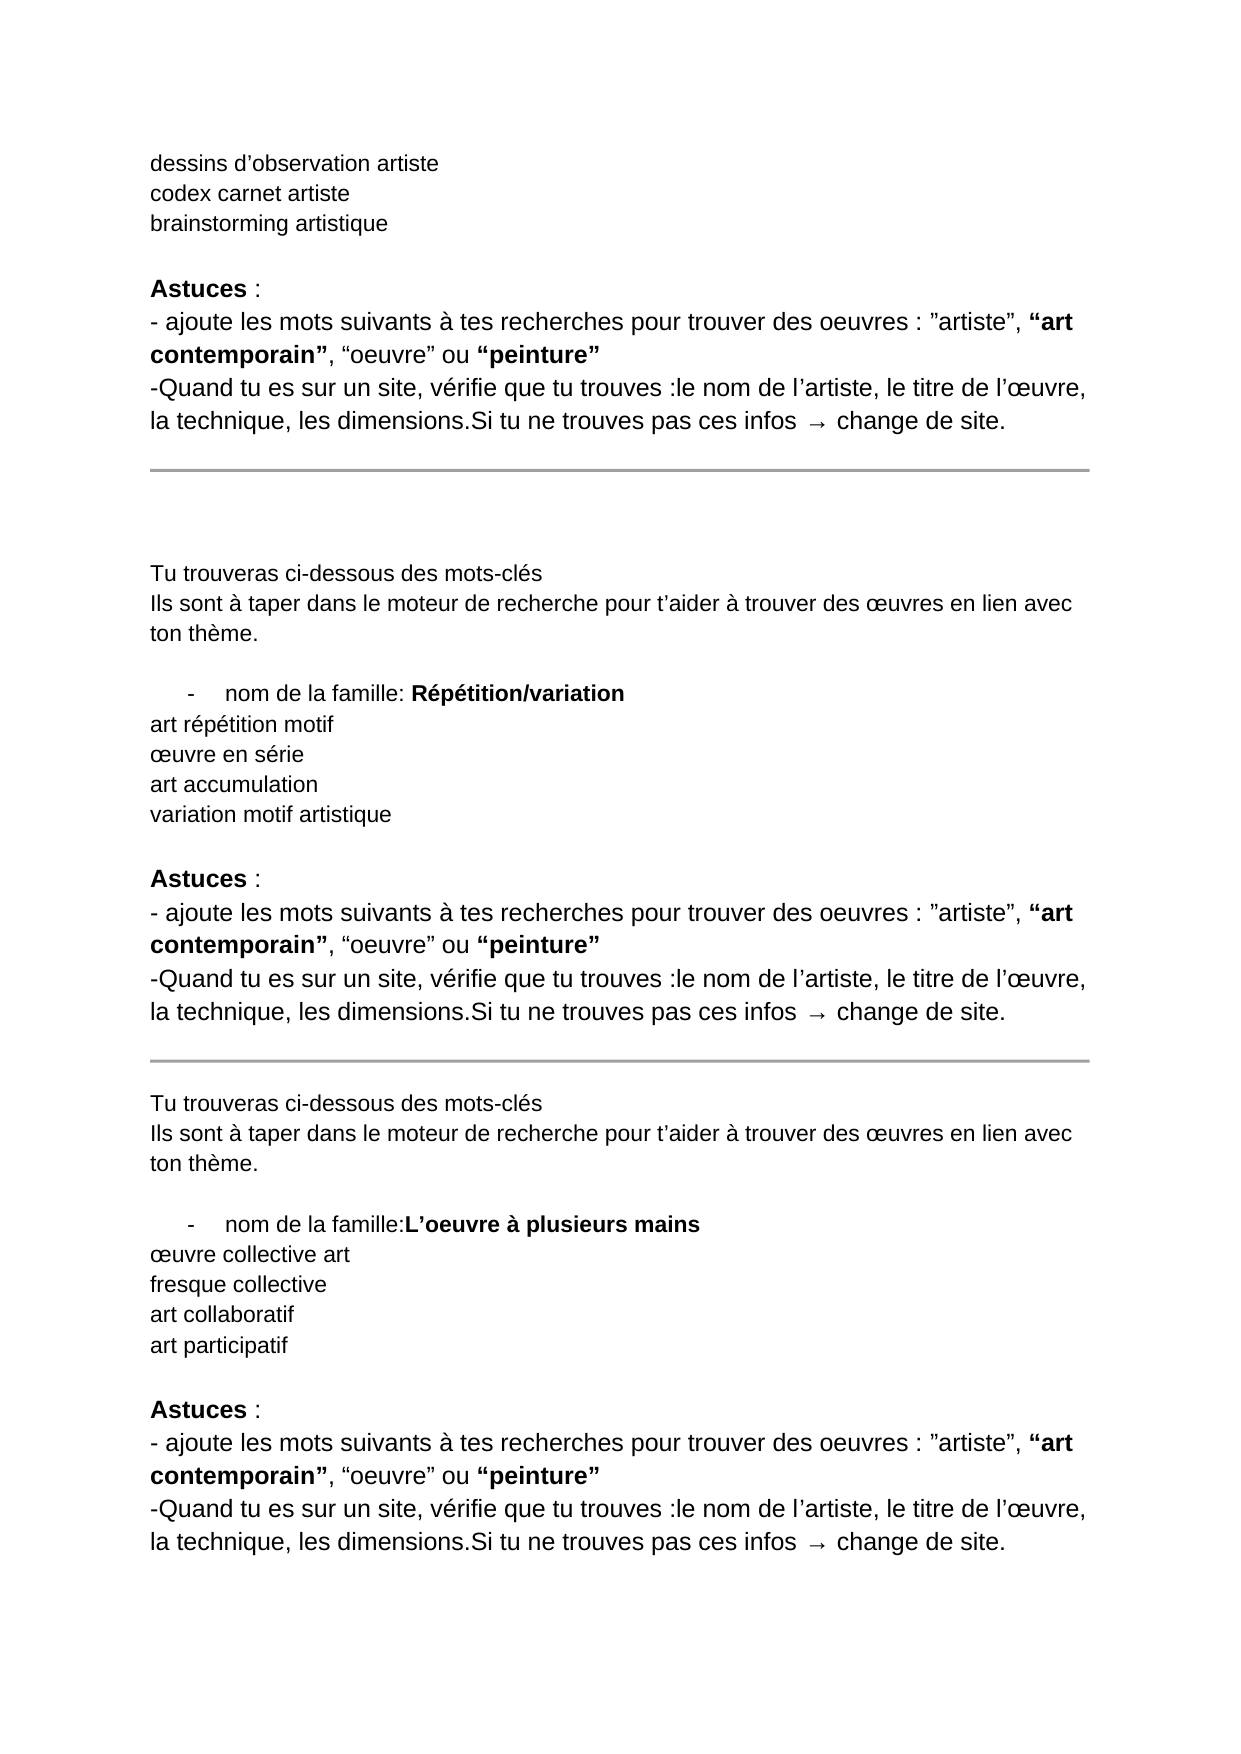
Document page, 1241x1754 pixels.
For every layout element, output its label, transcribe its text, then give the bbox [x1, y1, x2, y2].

text codex carnet artiste [150, 180, 1090, 207]
text Astuces : [150, 1395, 1090, 1424]
text brainstorming artistique [150, 210, 1090, 237]
text -Quand tu es sur un site, vérifie que tu trouves :le nom de l’artiste, le titre de l’œuvre, la technique, les dimensions.Si tu ne trouves pas ces infos → change de site. [150, 1494, 1090, 1556]
text Tu trouveras ci-dessous des mots-clés [150, 559, 1090, 586]
text fresque collective [150, 1271, 1090, 1298]
text variation motif artistique [150, 801, 1090, 828]
text - ajoute les mots suivants à tes recherches pour trouver des oeuvres : ”artiste”, “art contemporain”, “oeuvre” ou “peinture” [150, 307, 1090, 368]
text art accumulation [150, 771, 1090, 797]
text art répétition motif [150, 711, 1090, 737]
text - ajoute les mots suivants à tes recherches pour trouver des oeuvres : ”artiste”, “art contemporain”, “oeuvre” ou “peinture” [150, 897, 1090, 959]
text Astuces : [150, 274, 1090, 302]
text dessins d’observation artiste [150, 150, 1090, 176]
text œuvre collective art [150, 1241, 1090, 1267]
text art participatif [150, 1332, 1090, 1358]
text Astuces : [150, 864, 1090, 893]
text Tu trouveras ci-dessous des mots-clés [150, 1090, 1090, 1116]
list nom de la famille:L’oeuvre à plusieurs mains [187, 1211, 1090, 1237]
text art collaboratif [150, 1301, 1090, 1328]
text - ajoute les mots suivants à tes recherches pour trouver des oeuvres : ”artiste”, “art contemporain”, “oeuvre” ou “peinture” [150, 1428, 1090, 1490]
text Ils sont à taper dans le moteur de recherche pour t’aider à trouver des œuvres en lien avec ton thème. [150, 1120, 1090, 1177]
list nom de la famille: Répétition/variation [187, 680, 1090, 707]
text -Quand tu es sur un site, vérifie que tu trouves :le nom de l’artiste, le titre de l’œuvre, la technique, les dimensions.Si tu ne trouves pas ces infos → change de site. [150, 963, 1090, 1025]
text Ils sont à taper dans le moteur de recherche pour t’aider à trouver des œuvres en lien avec ton thème. [150, 590, 1090, 646]
text œuvre en série [150, 741, 1090, 767]
text -Quand tu es sur un site, vérifie que tu trouves :le nom de l’artiste, le titre de l’œuvre, la technique, les dimensions.Si tu ne trouves pas ces infos → change de site. [150, 373, 1090, 434]
